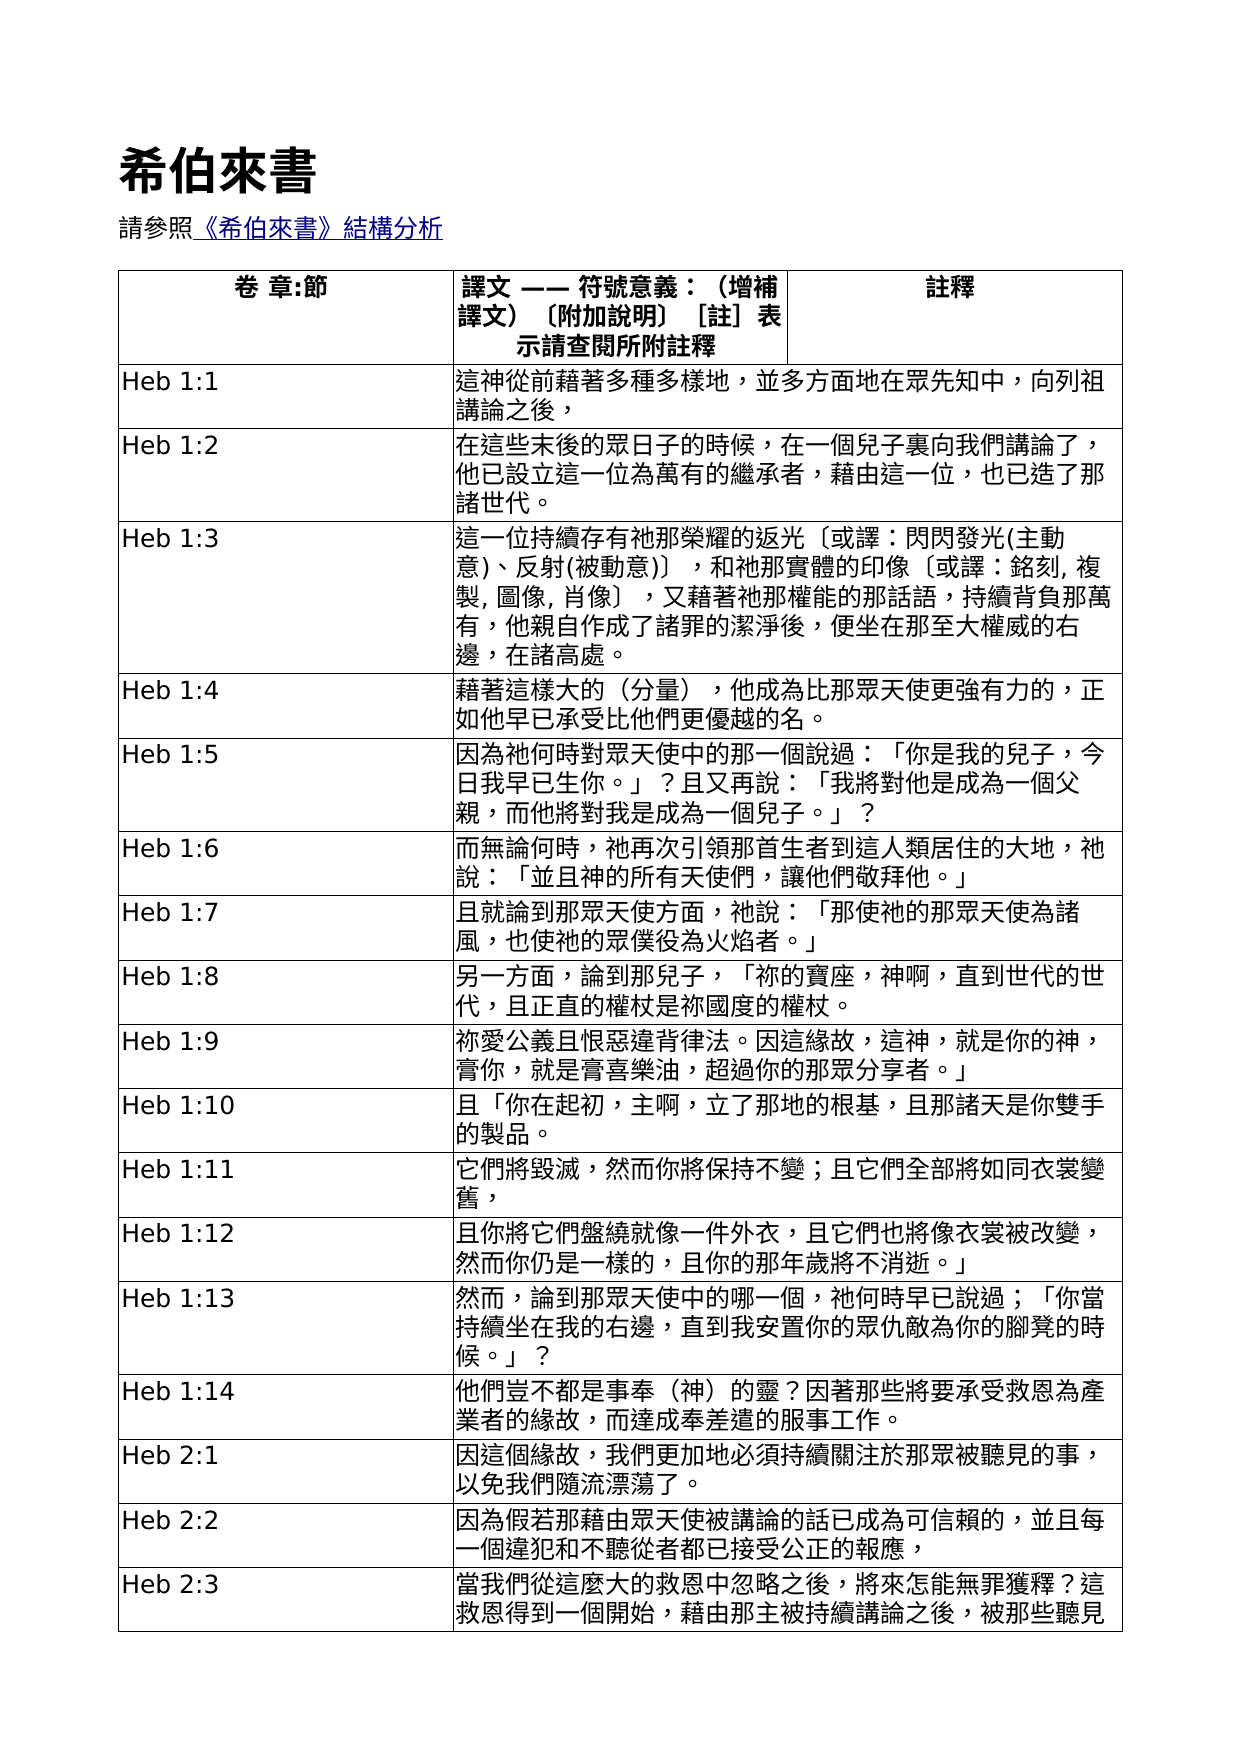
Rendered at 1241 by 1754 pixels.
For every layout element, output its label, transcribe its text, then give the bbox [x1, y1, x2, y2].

table_cell Heb 2:1 [119, 1440, 453, 1503]
table_cell Heb 1:11 [119, 1153, 453, 1217]
table_header 卷 章:節 [119, 271, 453, 364]
table_cell 祢愛公義且恨惡違背律法。因這緣故，這神，就是你的神，膏你，就是膏喜樂油，超過你的那眾分享者。」 [454, 1025, 1122, 1088]
table_cell Heb 1:10 [119, 1089, 453, 1152]
table_cell Heb 1:6 [119, 832, 453, 895]
table_cell Heb 1:2 [119, 429, 453, 521]
text 請參照《希伯來書》結構分析 [118, 214, 1122, 243]
table_cell Heb 1:9 [119, 1025, 453, 1088]
table_cell Heb 2:3 [119, 1568, 453, 1631]
table_cell Heb 2:2 [119, 1504, 453, 1567]
table_cell 這一位持續存有祂那榮耀的返光〔或譯：閃閃發光(主動意)、反射(被動意)〕，和祂那實體的印像〔或譯：銘刻, 複製, 圖像, 肖像〕，又藉著祂那權能的那話語，持續背負那萬有，他親自作成了諸罪的潔淨後，便坐在那至大權威的右邊，在諸高處。 [454, 522, 1122, 673]
table_cell 然而，論到那眾天使中的哪一個，祂何時早已說過；「你當持續坐在我的右邊，直到我安置你的眾仇敵為你的腳凳的時候。」？ [454, 1282, 1122, 1374]
table_cell 且你將它們盤繞就像一件外衣，且它們也將像衣裳被改變，然而你仍是一樣的，且你的那年歲將不消逝。」 [454, 1218, 1122, 1281]
table_cell 他們豈不都是事奉（神）的靈？因著那些將要承受救恩為產業者的緣故，而達成奉差遣的服事工作。 [454, 1375, 1122, 1438]
table_cell 而無論何時，祂再次引領那首生者到這人類居住的大地，祂說：「並且神的所有天使們，讓他們敬拜他。」 [454, 832, 1122, 895]
subtitle 希伯來書 [118, 143, 1122, 201]
table_cell 且「你在起初，主啊，立了那地的根基，且那諸天是你雙手的製品。 [454, 1089, 1122, 1152]
table_cell 且就論到那眾天使方面，祂說：「那使祂的那眾天使為諸風，也使祂的眾僕役為火焰者。」 [454, 896, 1122, 959]
table_cell 因為假若那藉由眾天使被講論的話已成為可信賴的，並且每一個違犯和不聽從者都已接受公正的報應， [454, 1504, 1122, 1567]
table_cell Heb 1:12 [119, 1218, 453, 1281]
table_cell 當我們從這麼大的救恩中忽略之後，將來怎能無罪獲釋？這救恩得到一個開始，藉由那主被持續講論之後，被那些聽見 [454, 1568, 1122, 1631]
table_header 譯文 —— 符號意義：（增補譯文）〔附加說明〕［註］表示請查閱所附註釋 [454, 271, 787, 364]
table_cell 因為祂何時對眾天使中的那一個說過：「你是我的兒子，今日我早已生你。」？且又再說：「我將對他是成為一個父親，而他將對我是成為一個兒子。」？ [454, 739, 1122, 831]
table_cell Heb 1:1 [119, 365, 453, 428]
table_cell 因這個緣故，我們更加地必須持續關注於那眾被聽見的事，以免我們隨流漂蕩了。 [454, 1440, 1122, 1503]
table_header 註釋 [788, 271, 1122, 364]
table_cell 它們將毀滅，然而你將保持不變；且它們全部將如同衣裳變舊， [454, 1153, 1122, 1217]
table_cell Heb 1:5 [119, 739, 453, 831]
table_cell Heb 1:14 [119, 1375, 453, 1438]
table_cell Heb 1:13 [119, 1282, 453, 1374]
table_cell Heb 1:3 [119, 522, 453, 673]
table_cell 在這些末後的眾日子的時候，在一個兒子裏向我們講論了，他已設立這一位為萬有的繼承者，藉由這一位，也已造了那諸世代。 [454, 429, 1122, 521]
table_cell 另一方面，論到那兒子，「祢的寶座，神啊，直到世代的世代，且正直的權杖是祢國度的權杖。 [454, 961, 1122, 1024]
table_cell Heb 1:7 [119, 896, 453, 959]
table_cell Heb 1:4 [119, 674, 453, 737]
table_cell 藉著這樣大的（分量），他成為比那眾天使更強有力的，正如他早已承受比他們更優越的名。 [454, 674, 1122, 737]
table_cell 這神從前藉著多種多樣地，並多方面地在眾先知中，向列祖講論之後， [454, 365, 1122, 428]
table_cell Heb 1:8 [119, 961, 453, 1024]
